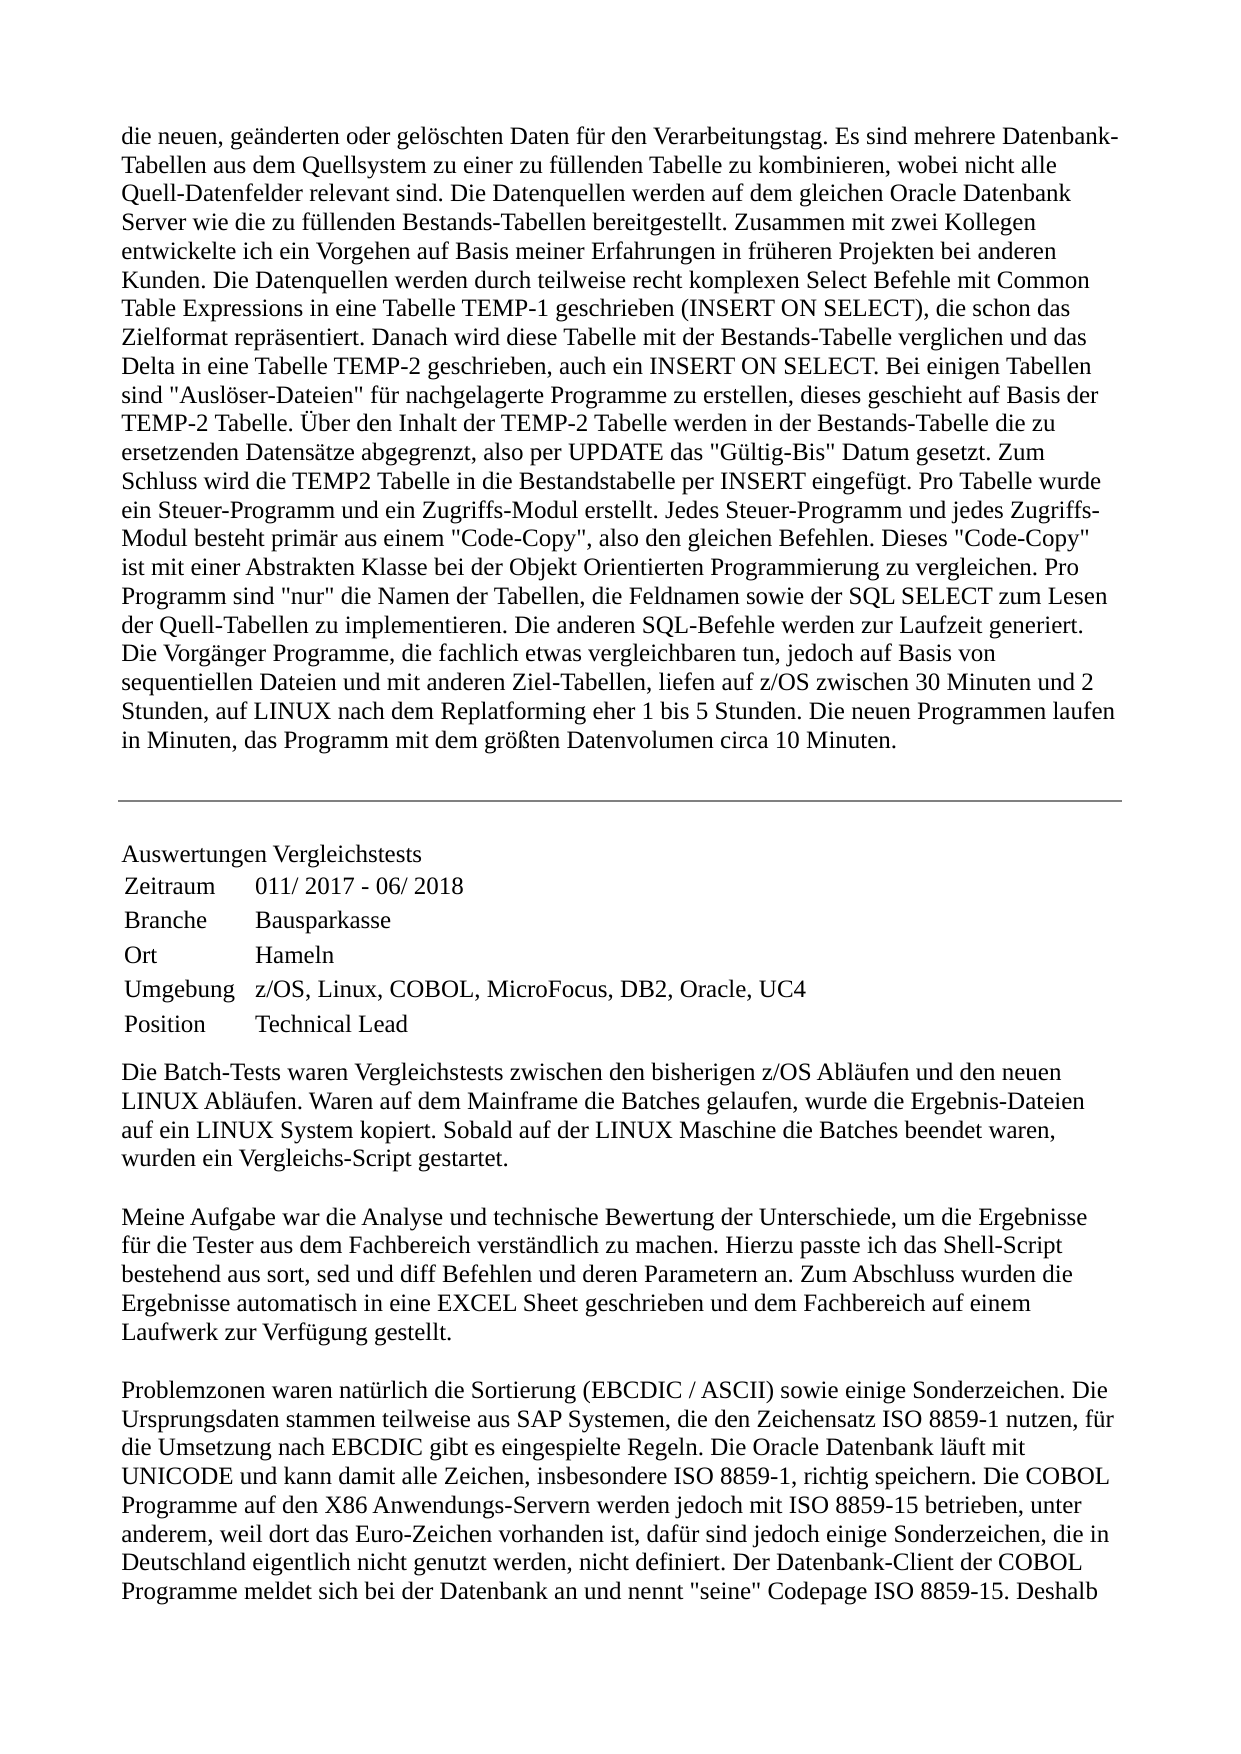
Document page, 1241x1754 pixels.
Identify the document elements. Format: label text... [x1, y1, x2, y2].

table_header Auswertungen Vergleichstests [118, 836, 1122, 1044]
table_cell [118, 1044, 1122, 1054]
table_header 011/ 2017 - 06/ 2018 [252, 868, 821, 902]
table_cell z/OS, Linux, COBOL, MicroFocus, DB2, Oracle, UC4 [252, 972, 821, 1006]
table_cell Die Batch-Tests waren Vergleichstests zwischen den bisherigen z/OS Abläufen und den neuen LINUX Abläufen. Waren auf dem Mainframe die Batches gelaufen, wurde die Ergebnis-Dateien auf ein LINUX System kopiert. Sobald auf der LINUX Maschine die Batches beendet waren, wurden ein Vergleichs-Script gestartet. Meine Aufgabe war die Analyse und technische Bewertung der Unterschiede, um die Ergebnisse für die Tester aus dem Fachbereich verständlich zu machen. Hierzu passte ich das Shell-Script bestehend aus sort, sed und diff Befehlen und deren Parametern an. Zum Abschluss wurden die Ergebnisse automatisch in eine EXCEL Sheet geschrieben und dem Fachbereich auf einem Laufwerk zur Verfügung gestellt. Problemzonen waren natürlich die Sortierung (EBCDIC / ASCII) sowie einige Sonderzeichen. Die Ursprungsdaten stammen teilweise aus SAP Systemen, die den Zeichensatz ISO 8859-1 nutzen, für die Umsetzung nach EBCDIC gibt es eingespielte Regeln. Die Oracle Datenbank läuft mit UNICODE und kann damit alle Zeichen, insbesondere ISO 8859-1, richtig speichern. Die COBOL Programme auf den X86 Anwendungs-Servern werden jedoch mit ISO 8859-15 betrieben, unter anderem, weil dort das Euro-Zeichen vorhanden ist, dafür sind jedoch einige Sonderzeichen, die in Deutschland eigentlich nicht genutzt werden, nicht definiert. Der Datenbank-Client der COBOL Programme meldet sich bei der Datenbank an und nennt "seine" Codepage ISO 8859-15. Deshalb [118, 1054, 1122, 1608]
table_cell Bausparkasse [252, 903, 821, 937]
table_cell die neuen, geänderten oder gelöschten Daten für den Verarbeitungstag. Es sind mehrere Datenbank-Tabellen aus dem Quellsystem zu einer zu füllenden Tabelle zu kombinieren, wobei nicht alle Quell-Datenfelder relevant sind. Die Datenquellen werden auf dem gleichen Oracle Datenbank Server wie die zu füllenden Bestands-Tabellen bereitgestellt. Zusammen mit zwei Kollegen entwickelte ich ein Vorgehen auf Basis meiner Erfahrungen in früheren Projekten bei anderen Kunden. Die Datenquellen werden durch teilweise recht komplexen Select Befehle mit Common Table Expressions in eine Tabelle TEMP-1 geschrieben (INSERT ON SELECT), die schon das Zielformat repräsentiert. Danach wird diese Tabelle mit der Bestands-Tabelle verglichen und das Delta in eine Tabelle TEMP-2 geschrieben, auch ein INSERT ON SELECT. Bei einigen Tabellen sind "Auslöser-Dateien" für nachgelagerte Programme zu erstellen, dieses geschieht auf Basis der TEMP-2 Tabelle. Über den Inhalt der TEMP-2 Tabelle werden in der Bestands-Tabelle die zu ersetzenden Datensätze abgegrenzt, also per UPDATE das "Gültig-Bis" Datum gesetzt. Zum Schluss wird die TEMP2 Tabelle in die Bestandstabelle per INSERT eingefügt. Pro Tabelle wurde ein Steuer-Programm und ein Zugriffs-Modul erstellt. Jedes Steuer-Programm und jedes Zugriffs-Modul besteht primär aus einem "Code-Copy", also den gleichen Befehlen. Dieses "Code-Copy" ist mit einer Abstrakten Klasse bei der Objekt Orientierten Programmierung zu vergleichen. Pro Programm sind "nur" die Namen der Tabellen, die Feldnamen sowie der SQL SELECT zum Lesen der Quell-Tabellen zu implementieren. Die anderen SQL-Befehle werden zur Laufzeit generiert. Die Vorgänger Programme, die fachlich etwas vergleichbaren tun, jedoch auf Basis von sequentiellen Dateien und mit anderen Ziel-Tabellen, liefen auf z/OS zwischen 30 Minuten und 2 Stunden, auf LINUX nach dem Replatforming eher 1 bis 5 Stunden. Die neuen Programmen laufen in Minuten, das Programm mit dem größten Datenvolumen circa 10 Minuten. [118, 118, 1122, 786]
table_header Zeitraum [121, 868, 252, 902]
table_cell Position [121, 1006, 252, 1041]
table_cell Technical Lead [252, 1006, 821, 1041]
table_cell Hameln [252, 937, 821, 972]
table_cell Branche [121, 903, 252, 937]
table_cell Ort [121, 937, 252, 972]
table_cell Umgebung [121, 972, 252, 1006]
